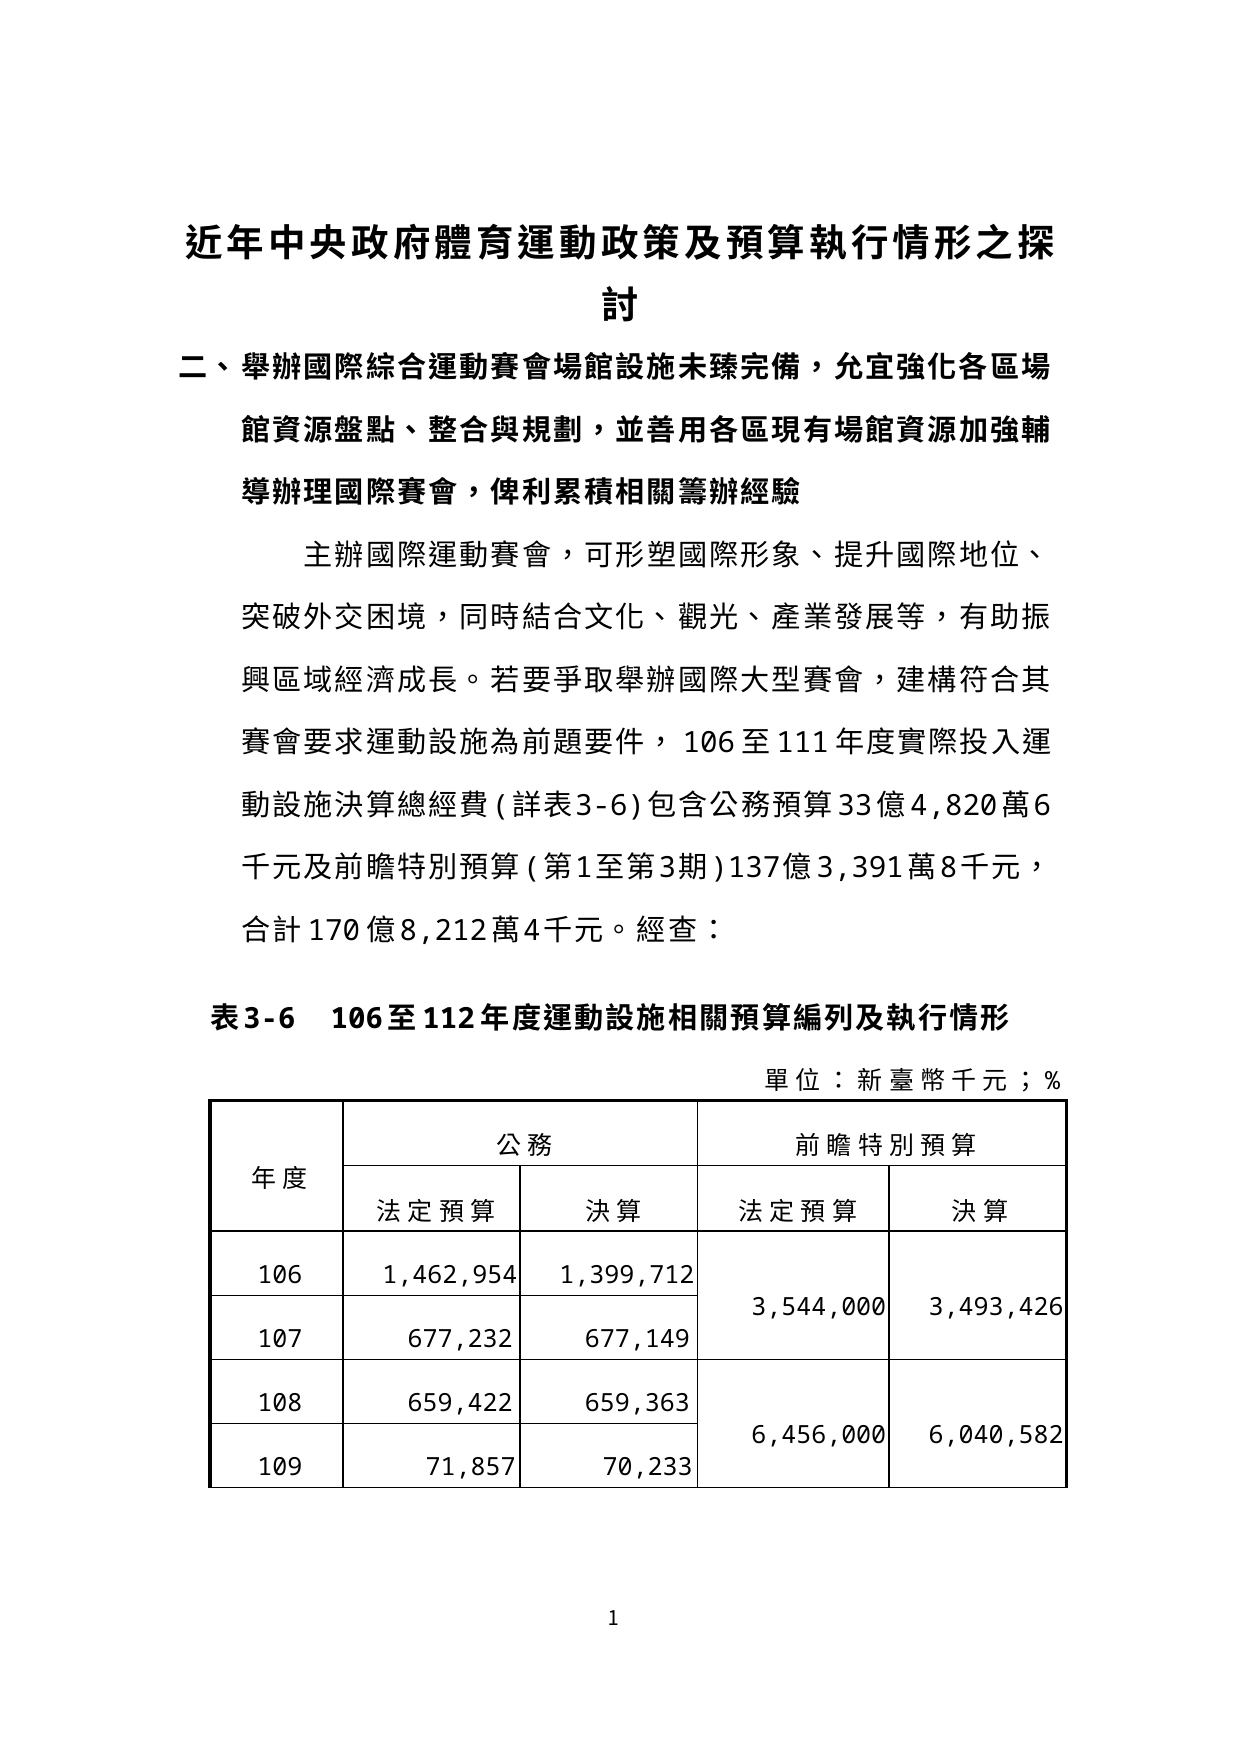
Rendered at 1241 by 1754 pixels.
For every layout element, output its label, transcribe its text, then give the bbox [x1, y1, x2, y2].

table_cell 法定預算 [344, 1166, 519, 1230]
table_header 前瞻特別預算 [698, 1102, 1065, 1165]
table_cell 106 [212, 1232, 342, 1294]
table_cell 659,422 [344, 1360, 519, 1423]
table_header 公務 [344, 1102, 697, 1165]
table_cell 3,493,426 [890, 1232, 1065, 1358]
table_cell 1,462,954 [344, 1232, 519, 1294]
table_header 年度 [212, 1102, 342, 1230]
text 主辦國際運動賽會，可形塑國際形象、提升國際地位、突破外交困境，同時結合文化、觀光、產業發展等，有助振興區域經濟成長。若要爭取舉辦國際大型賽會，建構符合其賽會要求運動設施為前題要件，106至111年度實際投入運動設施決算總經費(詳表3-6)包含公務預算33億4,820萬6千元及前瞻特別預算(第1至第3期)137億3,391萬8千元，合計170億8,212萬4千元。經查： [236, 511, 1063, 948]
table_cell 6,040,582 [890, 1360, 1065, 1487]
table_cell 6,456,000 [698, 1360, 888, 1487]
table_cell 1,399,712 [521, 1232, 697, 1294]
table_cell 3,544,000 [698, 1232, 888, 1358]
table_cell 決算 [521, 1166, 697, 1230]
table_cell 659,363 [521, 1360, 697, 1423]
table_cell 108 [212, 1360, 342, 1423]
table_cell 70,233 [521, 1424, 697, 1487]
table_cell 決算 [890, 1166, 1065, 1230]
table_cell 109 [212, 1424, 342, 1487]
text 二、舉辦國際綜合運動賽會場館設施未臻完備，允宜強化各區場館資源盤點、整合與規劃，並善用各區現有場館資源加強輔導辦理國際賽會，俾利累積相關籌辦經驗 [177, 323, 1063, 511]
text 單位：新臺幣千元；% [236, 1037, 1063, 1099]
table_cell 677,149 [521, 1296, 697, 1358]
table_cell 107 [212, 1296, 342, 1358]
text 表3-6 106至112年度運動設施相關預算編列及執行情形 [202, 974, 1063, 1037]
table_cell 677,232 [344, 1296, 519, 1358]
table_cell 71,857 [344, 1424, 519, 1487]
text 近年中央政府體育運動政策及預算執行情形之探討 [177, 198, 1063, 323]
table_cell 法定預算 [698, 1166, 888, 1230]
